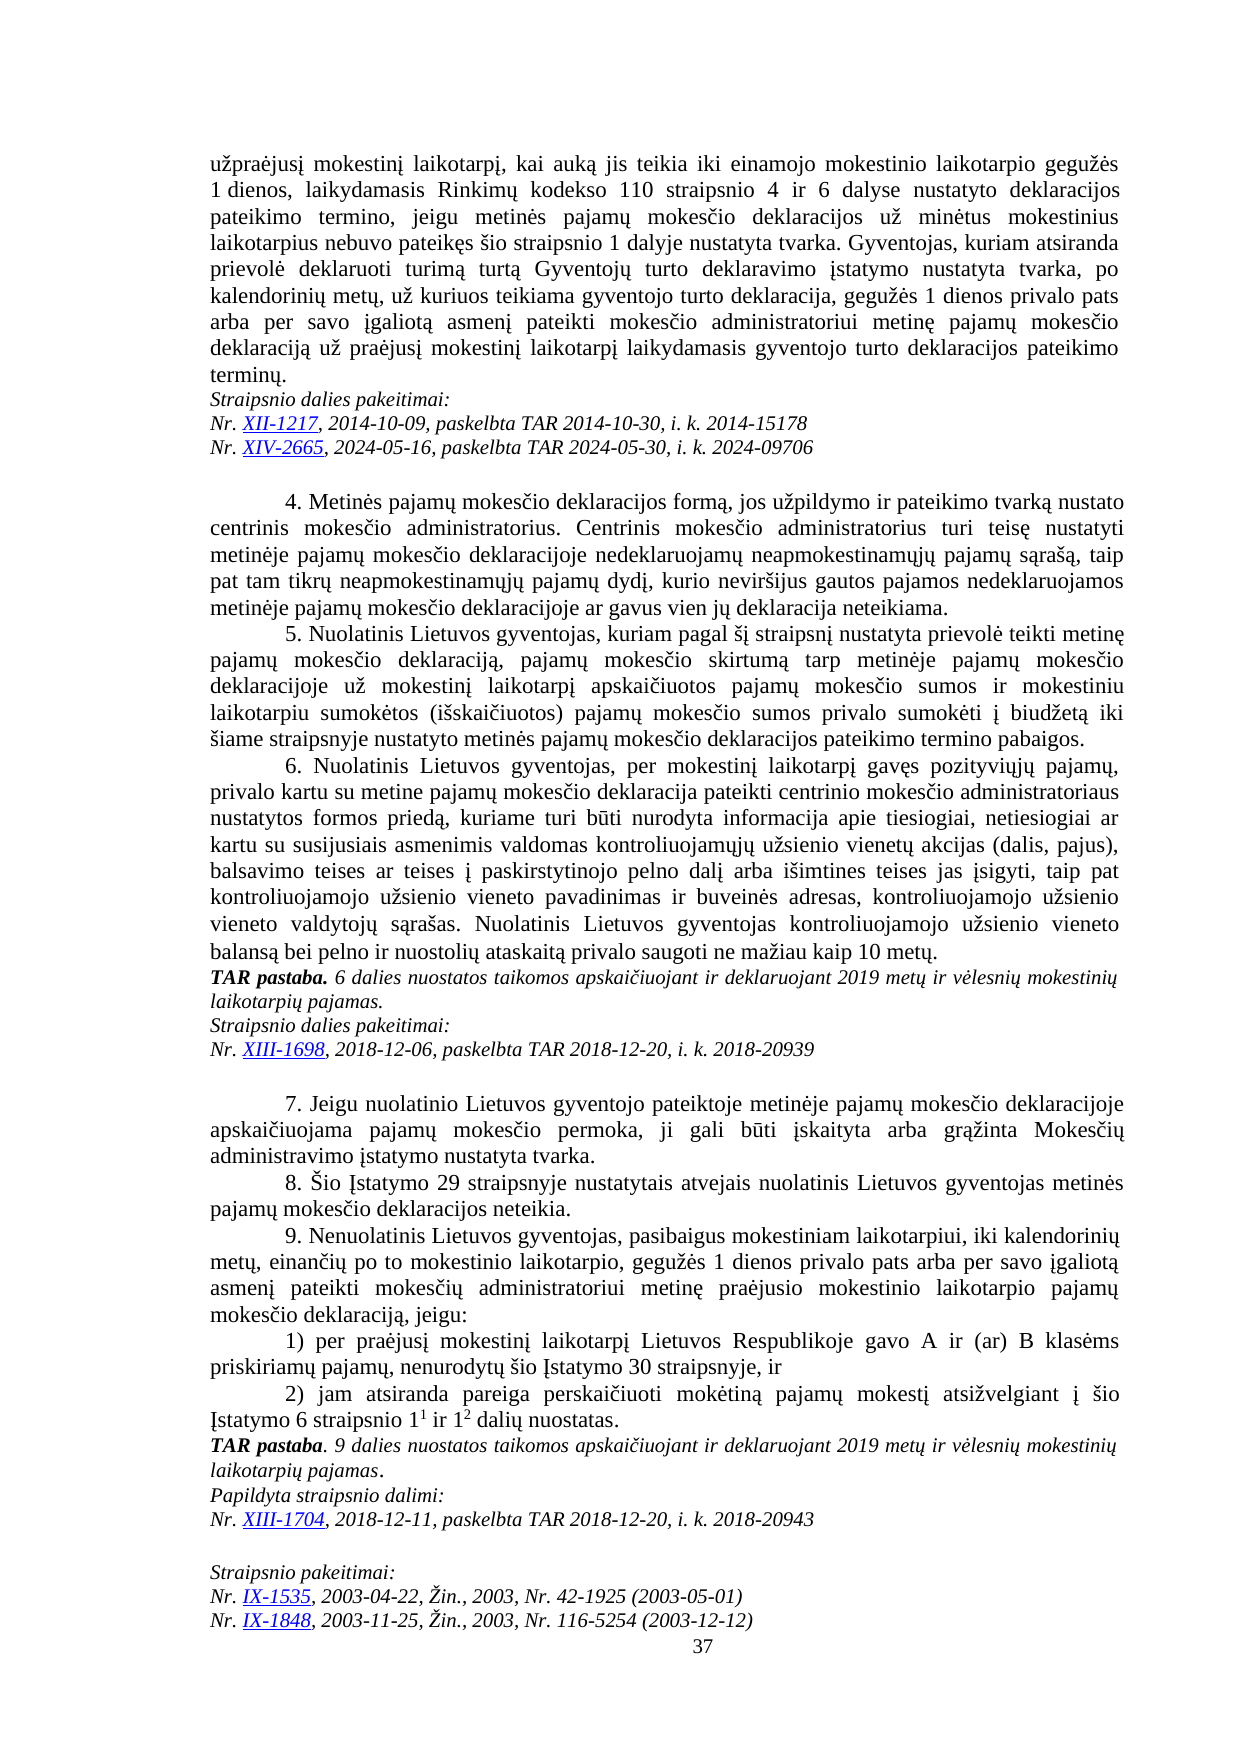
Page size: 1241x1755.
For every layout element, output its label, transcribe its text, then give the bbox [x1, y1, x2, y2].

text Nr. XIV-2665, 2024-05-16, paskelbta TAR 2024-05-30, i. k. 2024-09706 [210, 435, 1120, 459]
text 7. Jeigu nuolatinio Lietuvos gyventojo pateiktoje metinėje pajamų mokesčio deklaracijoje apskaičiuojama pajamų mokesčio permoka, ji gali būti įskaityta arba grąžinta Mokesčių administravimo įstatymo nustatyta tvarka. [210, 1090, 1126, 1169]
text TAR pastaba. 9 dalies nuostatos taikomos apskaičiuojant ir deklaruojant 2019 metų ir vėlesnių mokestinių laikotarpių pajamas. [210, 1432, 1120, 1483]
text 5. Nuolatinis Lietuvos gyventojas, kuriam pagal šį straipsnį nustatyta prievolė teikti metinę pajamų mokesčio deklaraciją, pajamų mokesčio skirtumą tarp metinėje pajamų mokesčio deklaracijoje už mokestinį laikotarpį apskaičiuotos pajamų mokesčio sumos ir mokestiniu laikotarpiu sumokėtos (išskaičiuotos) pajamų mokesčio sumos privalo sumokėti į biudžetą iki šiame straipsnyje nustatyto metinės pajamų mokesčio deklaracijos pateikimo termino pabaigos. [210, 620, 1126, 752]
text 2) jam atsiranda pareiga perskaičiuoti mokėtiną pajamų mokestį atsižvelgiant į šio Įstatymo 6 straipsnio 11 ir 12 dalių nuostatas. [210, 1380, 1120, 1432]
text Nr. IX-1848, 2003-11-25, Žin., 2003, Nr. 116-5254 (2003-12-12) [210, 1608, 1126, 1632]
text Straipsnio dalies pakeitimai: [210, 1013, 1120, 1037]
text Nr. XIII-1698, 2018-12-06, paskelbta TAR 2018-12-20, i. k. 2018-20939 [210, 1037, 1120, 1061]
text užpraėjusį mokestinį laikotarpį, kai auką jis teikia iki einamojo mokestinio laikotarpio gegužės 1 dienos, laikydamasis Rinkimų kodekso 110 straipsnio 4 ir 6 dalyse nustatyto deklaracijos pateikimo termino, jeigu metinės pajamų mokesčio deklaracijos už minėtus mokestinius laikotarpius nebuvo pateikęs šio straipsnio 1 dalyje nustatyta tvarka. Gyventojas, kuriam atsiranda prievolė deklaruoti turimą turtą Gyventojų turto deklaravimo įstatymo nustatyta tvarka, po kalendorinių metų, už kuriuos teikiama gyventojo turto deklaracija, gegužės 1 dienos privalo pats arba per savo įgaliotą asmenį pateikti mokesčio administratoriui metinę pajamų mokesčio deklaraciją už praėjusį mokestinį laikotarpį laikydamasis gyventojo turto deklaracijos pateikimo terminų. [210, 150, 1120, 387]
text 4. Metinės pajamų mokesčio deklaracijos formą, jos užpildymo ir pateikimo tvarką nustato centrinis mokesčio administratorius. Centrinis mokesčio administratorius turi teisę nustatyti metinėje pajamų mokesčio deklaracijoje nedeklaruojamų neapmokestinamųjų pajamų sąrašą, taip pat tam tikrų neapmokestinamųjų pajamų dydį, kurio neviršijus gautos pajamos nedeklaruojamos metinėje pajamų mokesčio deklaracijoje ar gavus vien jų deklaracija neteikiama. [210, 488, 1126, 620]
text TAR pastaba. 6 dalies nuostatos taikomos apskaičiuojant ir deklaruojant 2019 metų ir vėlesnių mokestinių laikotarpių pajamas. [210, 965, 1120, 1013]
text Straipsnio dalies pakeitimai: [210, 387, 1120, 411]
text Papildyta straipsnio dalimi: [210, 1483, 1120, 1507]
text 8. Šio Įstatymo 29 straipsnyje nustatytais atvejais nuolatinis Lietuvos gyventojas metinės pajamų mokesčio deklaracijos neteikia. [210, 1169, 1126, 1222]
text Straipsnio pakeitimai: [210, 1560, 1126, 1584]
text 1) per praėjusį mokestinį laikotarpį Lietuvos Respublikoje gavo A ir (ar) B klasėms priskiriamų pajamų, nenurodytų šio Įstatymo 30 straipsnyje, ir [210, 1327, 1120, 1380]
text Nr. XIII-1704, 2018-12-11, paskelbta TAR 2018-12-20, i. k. 2018-20943 [210, 1507, 1120, 1531]
text 9. Nenuolatinis Lietuvos gyventojas, pasibaigus mokestiniam laikotarpiui, iki kalendorinių metų, einančių po to mokestinio laikotarpio, gegužės 1 dienos privalo pats arba per savo įgaliotą asmenį pateikti mokesčių administratoriui metinę praėjusio mokestinio laikotarpio pajamų mokesčio deklaraciją, jeigu: [210, 1222, 1120, 1327]
text Nr. XII-1217, 2014-10-09, paskelbta TAR 2014-10-30, i. k. 2014-15178 [210, 411, 1120, 435]
text Nr. IX-1535, 2003-04-22, Žin., 2003, Nr. 42-1925 (2003-05-01) [210, 1584, 1126, 1608]
text 6. Nuolatinis Lietuvos gyventojas, per mokestinį laikotarpį gavęs pozityviųjų pajamų, privalo kartu su metine pajamų mokesčio deklaracija pateikti centrinio mokesčio administratoriaus nustatytos formos priedą, kuriame turi būti nurodyta informacija apie tiesiogiai, netiesiogiai ar kartu su susijusiais asmenimis valdomas kontroliuojamųjų užsienio vienetų akcijas (dalis, pajus), balsavimo teises ar teises į paskirstytinojo pelno dalį arba išimtines teises jas įsigyti, taip pat kontroliuojamojo užsienio vieneto pavadinimas ir buveinės adresas, kontroliuojamojo užsienio vieneto valdytojų sąrašas. Nuolatinis Lietuvos gyventojas kontroliuojamojo užsienio vieneto balansą bei pelno ir nuostolių ataskaitą privalo saugoti ne mažiau kaip 10 metų. [210, 752, 1120, 965]
